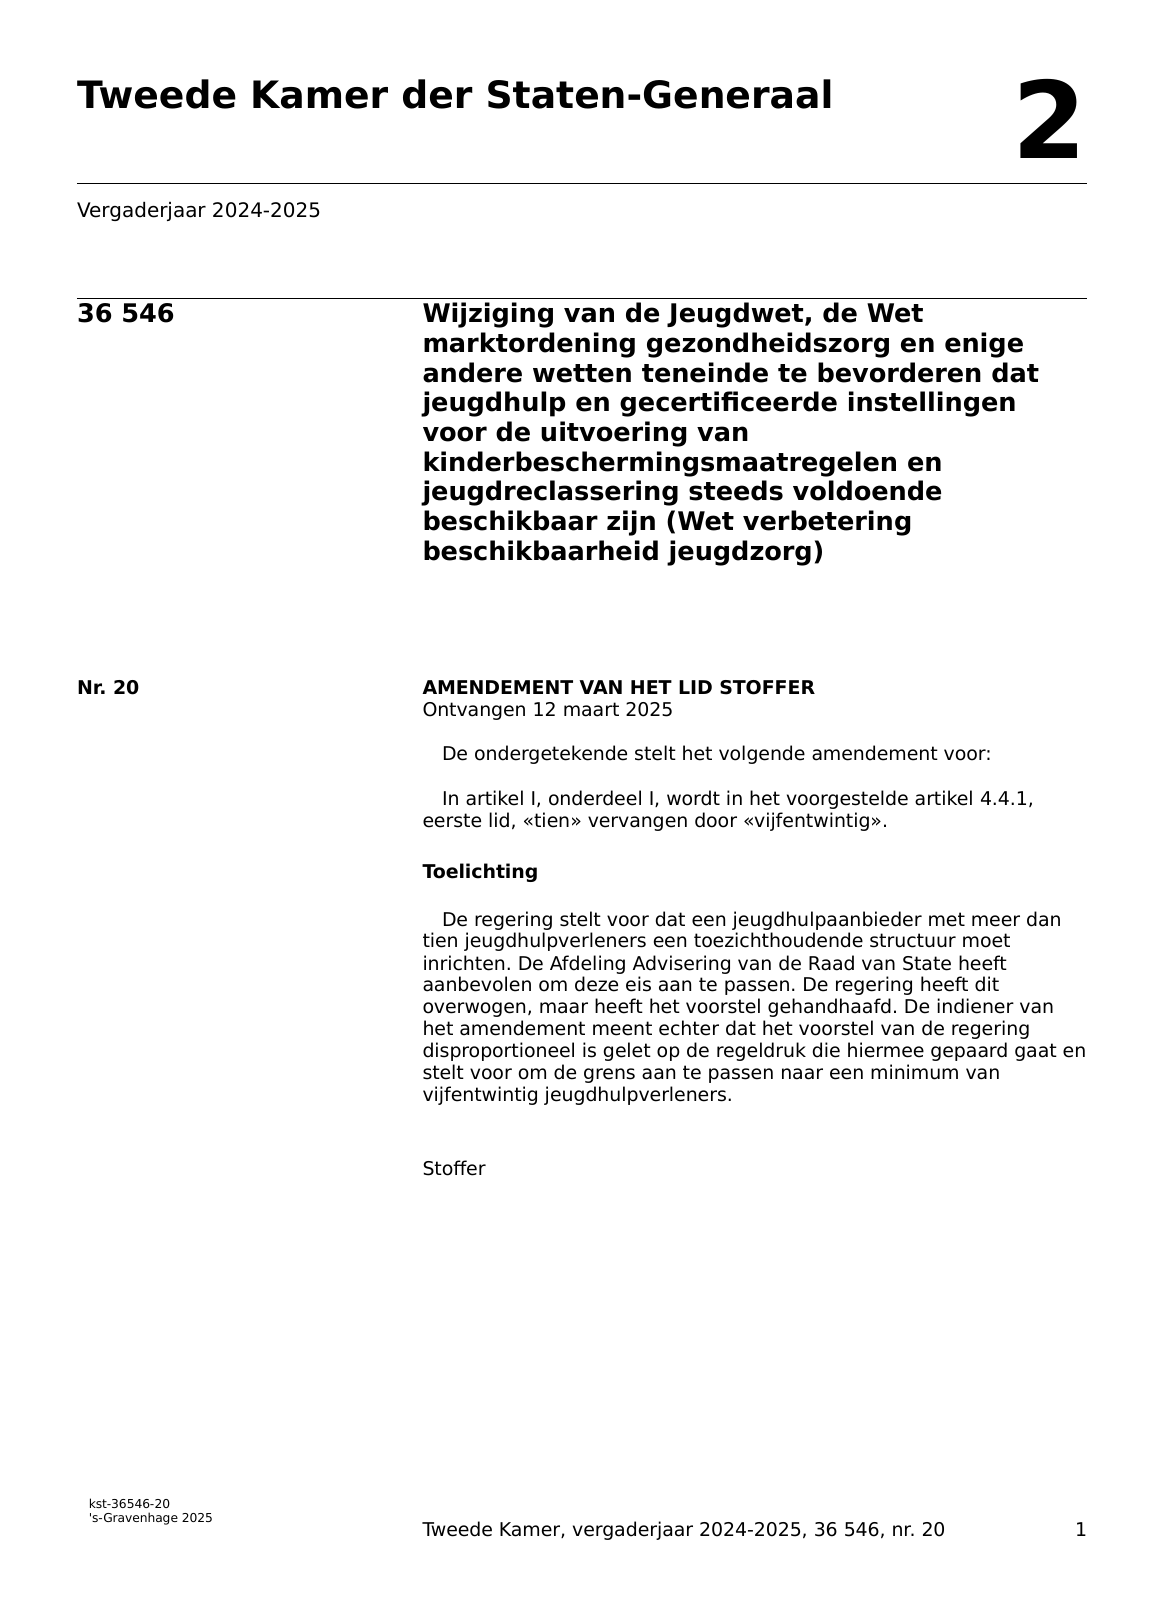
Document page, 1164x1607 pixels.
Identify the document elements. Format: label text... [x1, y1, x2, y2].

text kst-36546-20 [88, 1497, 323, 1511]
text De ondergetekende stelt het volgende amendement voor: [422, 743, 1087, 765]
text 's-Gravenhage 2025 [88, 1511, 323, 1525]
subtitle 36 546 Wijziging van de Jeugdwet, de Wet marktordening gezondheidszorg en enige andere wetten teneinde te bevorderen dat jeugdhulp en gecertificeerde instellingen voor de uitvoering van kinderbeschermingsmaatregelen en jeugdreclassering steeds voldoende beschikbaar zijn (Wet verbetering beschikbaarheid jeugdzorg) [77, 299, 1087, 566]
subtitle Toelichting [422, 861, 1087, 883]
text Ontvangen 12 maart 2025 [422, 699, 1087, 721]
subtitle Nr. 20 AMENDEMENT VAN HET LID STOFFER [77, 677, 1087, 699]
table_cell Vergaderjaar 2024-2025 [77, 184, 1087, 298]
text In artikel I, onderdeel I, wordt in het voorgestelde artikel 4.4.1, eerste lid, «tien» vervangen door «vijfentwintig». [422, 787, 1087, 831]
table_header 2 [886, 59, 1087, 183]
text De regering stelt voor dat een jeugdhulpaanbieder met meer dan tien jeugdhulpverleners een toezichthoudende structuur moet inrichten. De Afdeling Advisering van de Raad van State heeft aanbevolen om deze eis aan te passen. De regering heeft dit overwogen, maar heeft het voorstel gehandhaafd. De indiener van het amendement meent echter dat het voorstel van de regering disproportioneel is gelet op de regeldruk die hiermee gepaard gaat en stelt voor om de grens aan te passen naar een minimum van vijfentwintig jeugdhulpverleners. [422, 908, 1087, 1106]
text Stoffer [422, 1136, 1087, 1180]
table_header Tweede Kamer der Staten-Generaal [77, 59, 886, 183]
